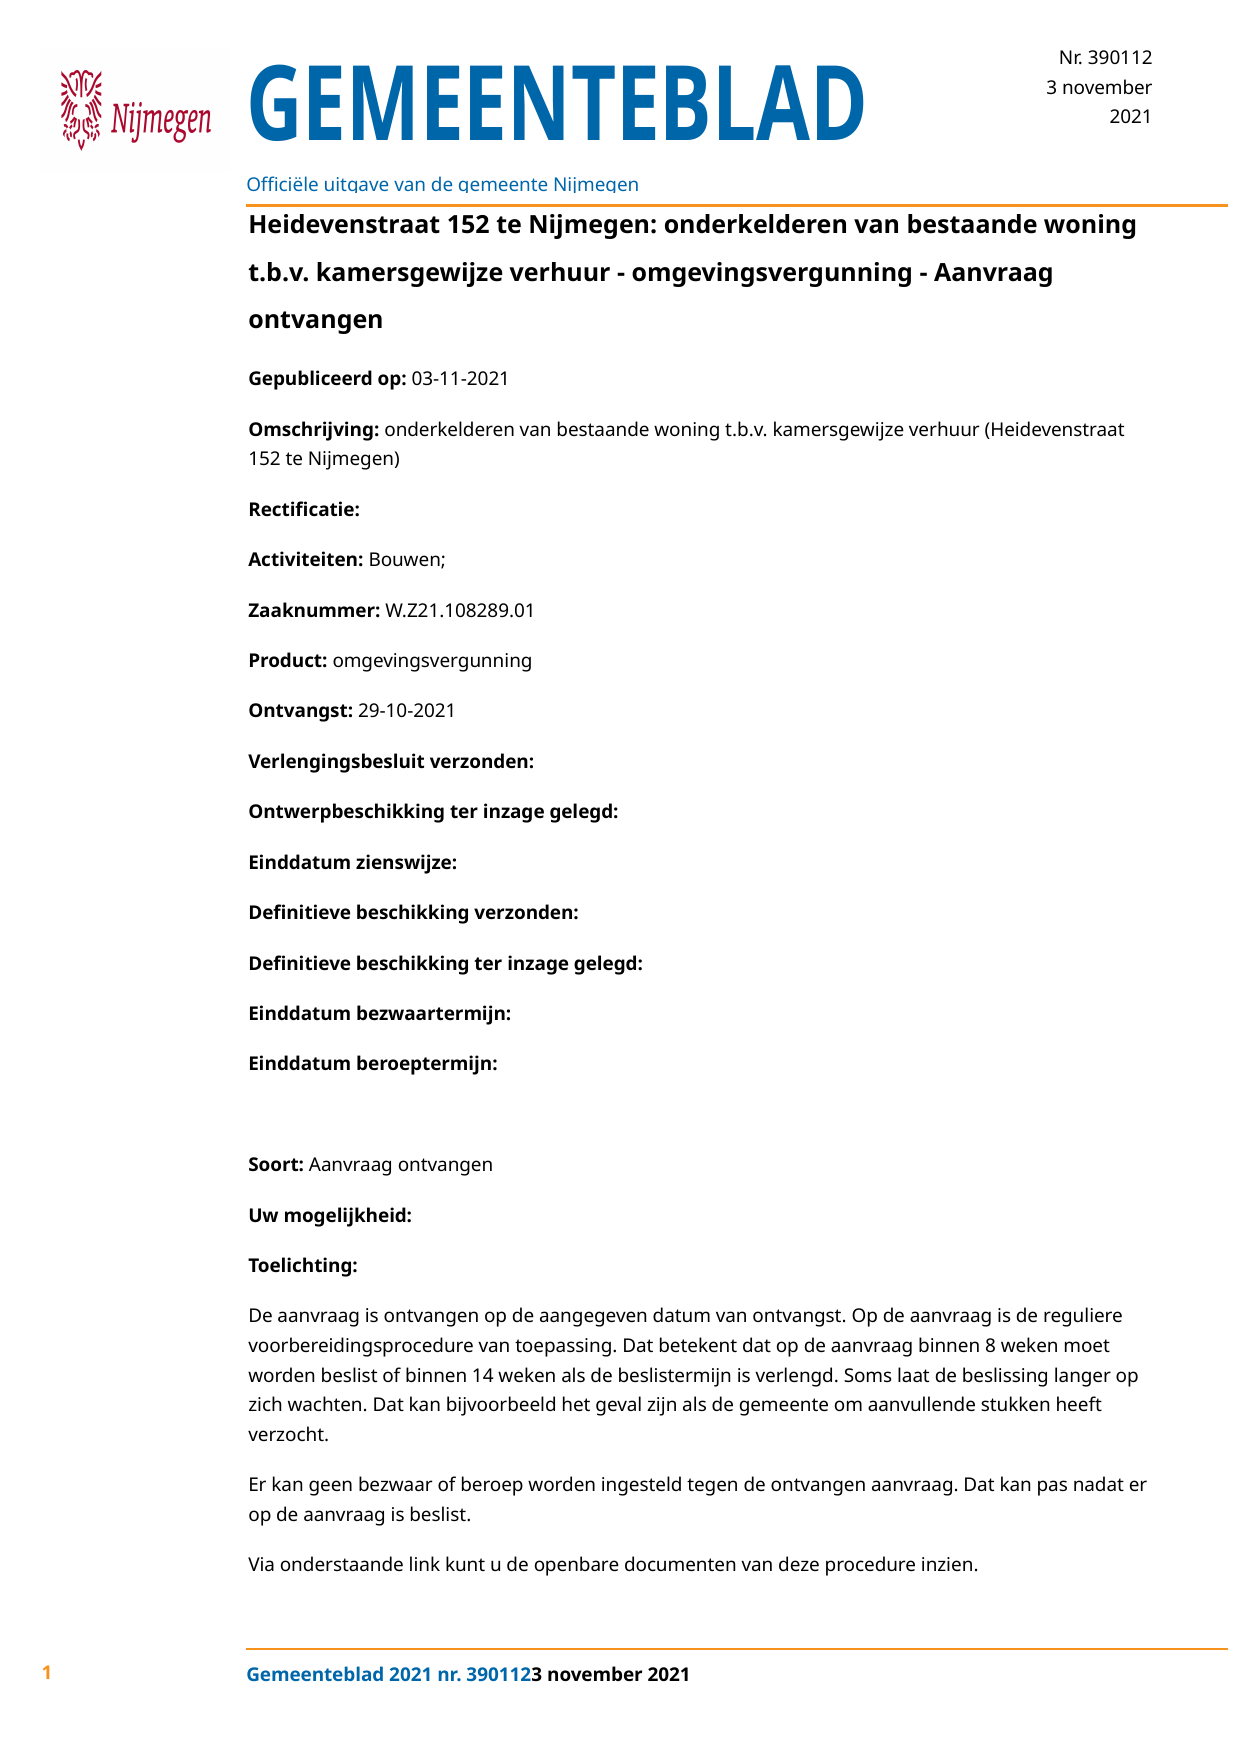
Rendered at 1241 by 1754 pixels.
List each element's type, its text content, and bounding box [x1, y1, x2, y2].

text Ontwerpbeschikking ter inzage gelegd: [248, 798, 1152, 824]
text De aanvraag is ontvangen op de aangegeven datum van ontvangst. Op de aanvraag is de reguliere voorbereidingsprocedure van toepassing. Dat betekent dat op de aanvraag binnen 8 weken moet worden beslist of binnen 14 weken als de beslistermijn is verlengd. Soms laat de beslissing langer op zich wachten. Dat kan bijvoorbeeld het geval zijn als de gemeente om aanvullende stukken heeft verzocht. [248, 1303, 1152, 1447]
text Verlengingsbesluit verzonden: [248, 748, 1152, 774]
text Definitieve beschikking verzonden: [248, 899, 1152, 925]
text Via onderstaande link kunt u de openbare documenten van deze procedure inzien. [248, 1551, 1152, 1577]
text Einddatum beroeptermijn: [248, 1051, 1152, 1076]
text Omschrijving: onderkelderen van bestaande woning t.b.v. kamersgewijze verhuur (Heidevenstraat 152 te Nijmegen) [248, 416, 1152, 471]
text Ontvangst: 29-10-2021 [248, 698, 1152, 723]
text Einddatum zienswijze: [248, 849, 1152, 874]
text Gepubliceerd op: 03-11-2021 [248, 366, 1152, 391]
text Einddatum bezwaartermijn: [248, 1000, 1152, 1026]
text Er kan geen bezwaar of beroep worden ingesteld tegen de ontvangen aanvraag. Dat kan pas nadat er op de aanvraag is beslist. [248, 1471, 1152, 1527]
text Heidevenstraat 152 te Nijmegen: onderkelderen van bestaande woning t.b.v. kamersgewijze verhuur - omgevingsvergunning - Aanvraag ontvangen [248, 207, 1152, 336]
picture [41, 47, 231, 172]
text Toelichting: [248, 1252, 1152, 1278]
text Activiteiten: Bouwen; [248, 546, 1152, 572]
text Definitieve beschikking ter inzage gelegd: [248, 950, 1152, 975]
text Product: omgevingsvergunning [248, 647, 1152, 673]
text Uw mogelijkheid: [248, 1202, 1152, 1227]
text Zaaknummer: W.Z21.108289.01 [248, 597, 1152, 622]
text Rectificatie: [248, 496, 1152, 522]
text Soort: Aanvraag ontvangen [248, 1151, 1152, 1177]
